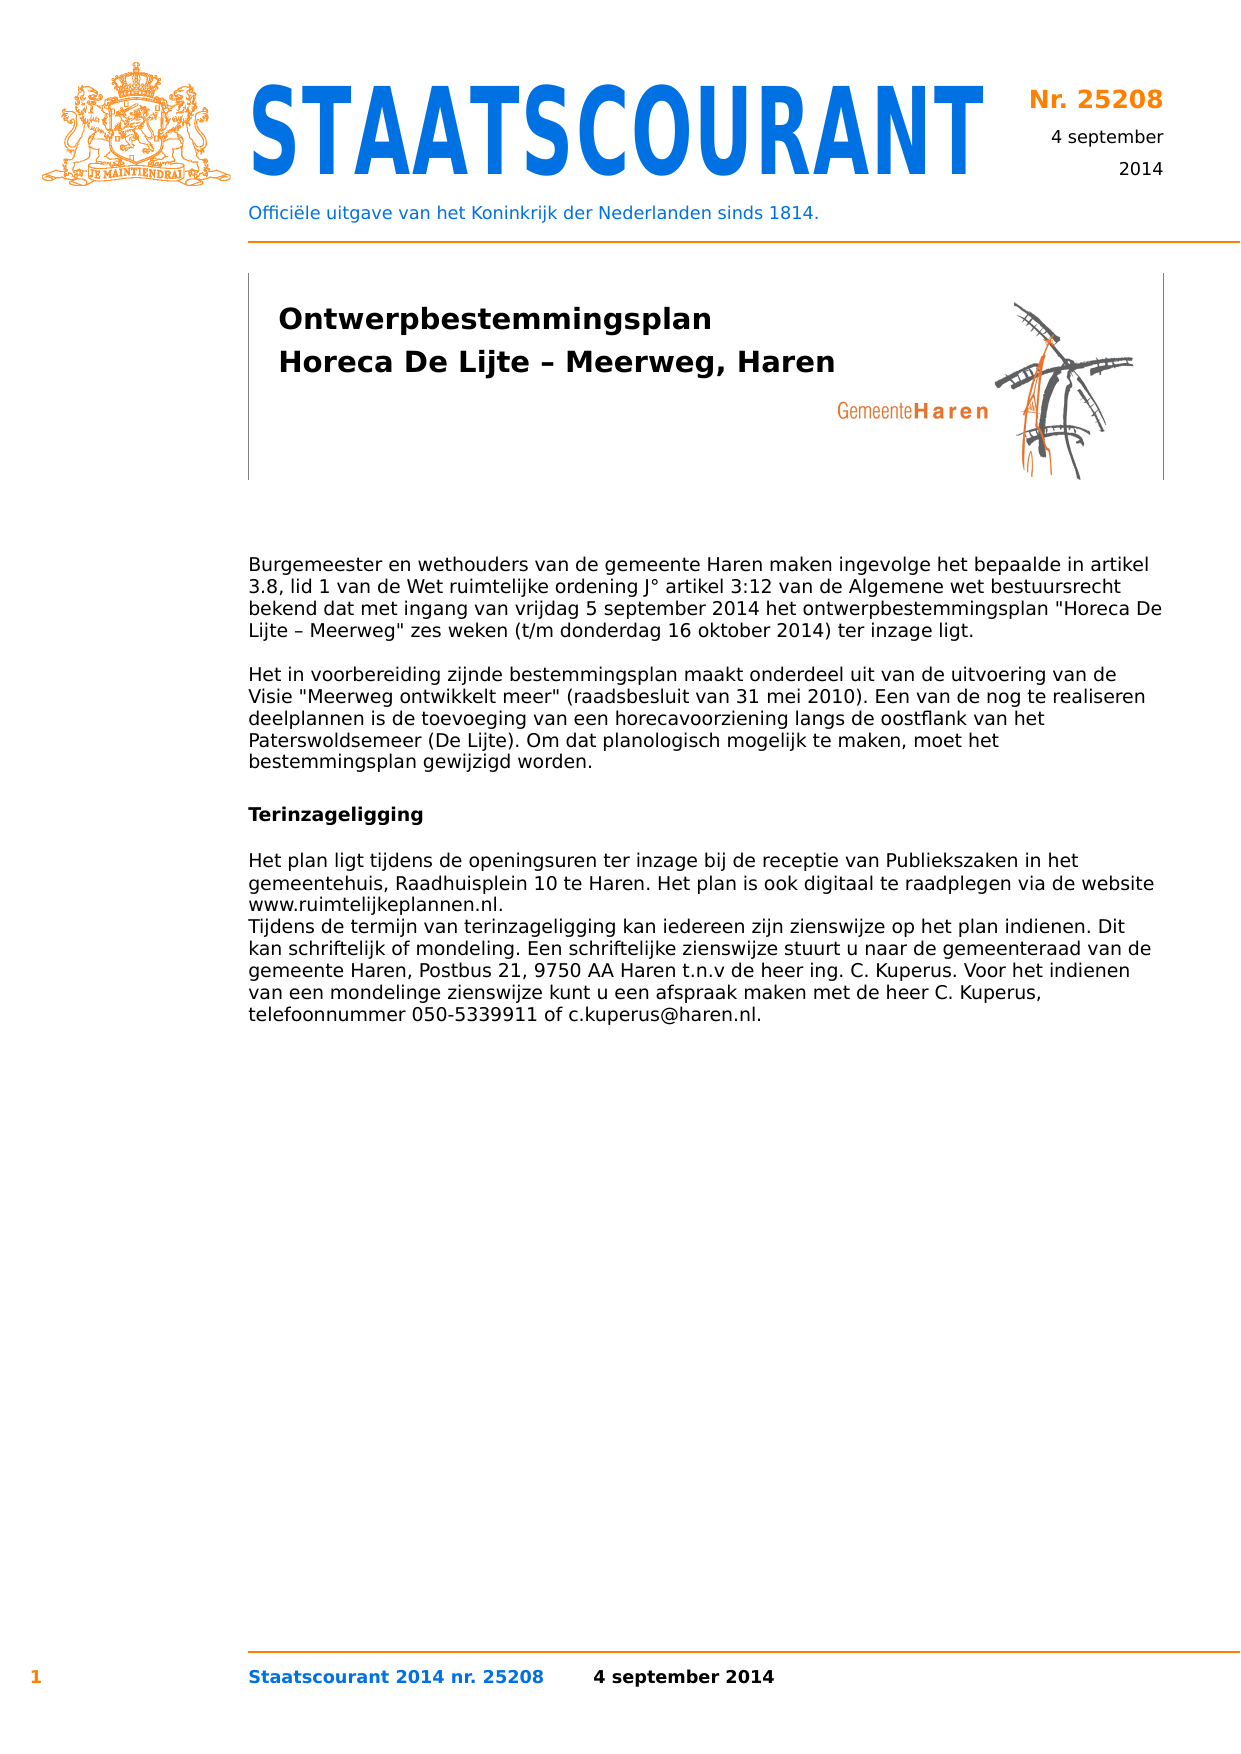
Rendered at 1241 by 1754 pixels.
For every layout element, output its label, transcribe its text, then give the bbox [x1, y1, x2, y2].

picture [838, 302, 1134, 480]
text Tijdens de termijn van terinzageligging kan iedereen zijn zienswijze op het plan indienen. Dit kan schriftelijk of mondeling. Een schriftelijke zienswijze stuurt u naar de gemeenteraad van de gemeente Haren, Postbus 21, 9750 AA Haren t.n.v de heer ing. C. Kuperus. Voor het indienen van een mondelinge zienswijze kunt u een afspraak maken met de heer C. Kuperus, telefoonnummer 050-5339911 of c.kuperus@haren.nl. [248, 916, 1163, 1026]
table_header Nr. 25208 [998, 62, 1240, 121]
text Het in voorbereiding zijnde bestemmingsplan maakt onderdeel uit van de uitvoering van de Visie "Meerweg ontwikkelt meer" (raadsbesluit van 31 mei 2010). Een van de nog te realiseren deelplannen is de toevoeging van een horecavoorziening langs de oostflank van het Paterswoldsemeer (De Lijte). Om dat planologisch mogelijk te maken, moet het bestemmingsplan gewijzigd worden. [248, 663, 1163, 773]
subtitle Terinzageligging [248, 803, 1163, 825]
text Burgemeester en wethouders van de gemeente Haren maken ingevolge het bepaalde in artikel 3.8, lid 1 van de Wet ruimtelijke ordening J° artikel 3:12 van de Algemene wet bestuursrecht bekend dat met ingang van vrijdag 5 september 2014 het ontwerpbestemmingsplan "Horeca De Lijte – Meerweg" zes weken (t/m donderdag 16 oktober 2014) ter inzage ligt. [248, 554, 1163, 642]
table_cell Officiële uitgave van het Koninkrijk der Nederlanden sinds 1814. [248, 203, 1240, 241]
table_header [25, 62, 248, 241]
text Het plan ligt tijdens de openingsuren ter inzage bij de receptie van Publiekszaken in het gemeentehuis, Raadhuisplein 10 te Haren. Het plan is ook digitaal te raadplegen via de website www.ruimtelijkeplannen.nl. [248, 850, 1163, 916]
subtitle Ontwerpbestemmingsplan Horeca De Lijte – Meerweg, Haren [249, 273, 1163, 480]
picture [41, 62, 231, 186]
table_header STAATSCOURANT [248, 62, 998, 203]
table_cell 4 september [998, 121, 1240, 153]
table_cell 2014 [998, 153, 1240, 203]
